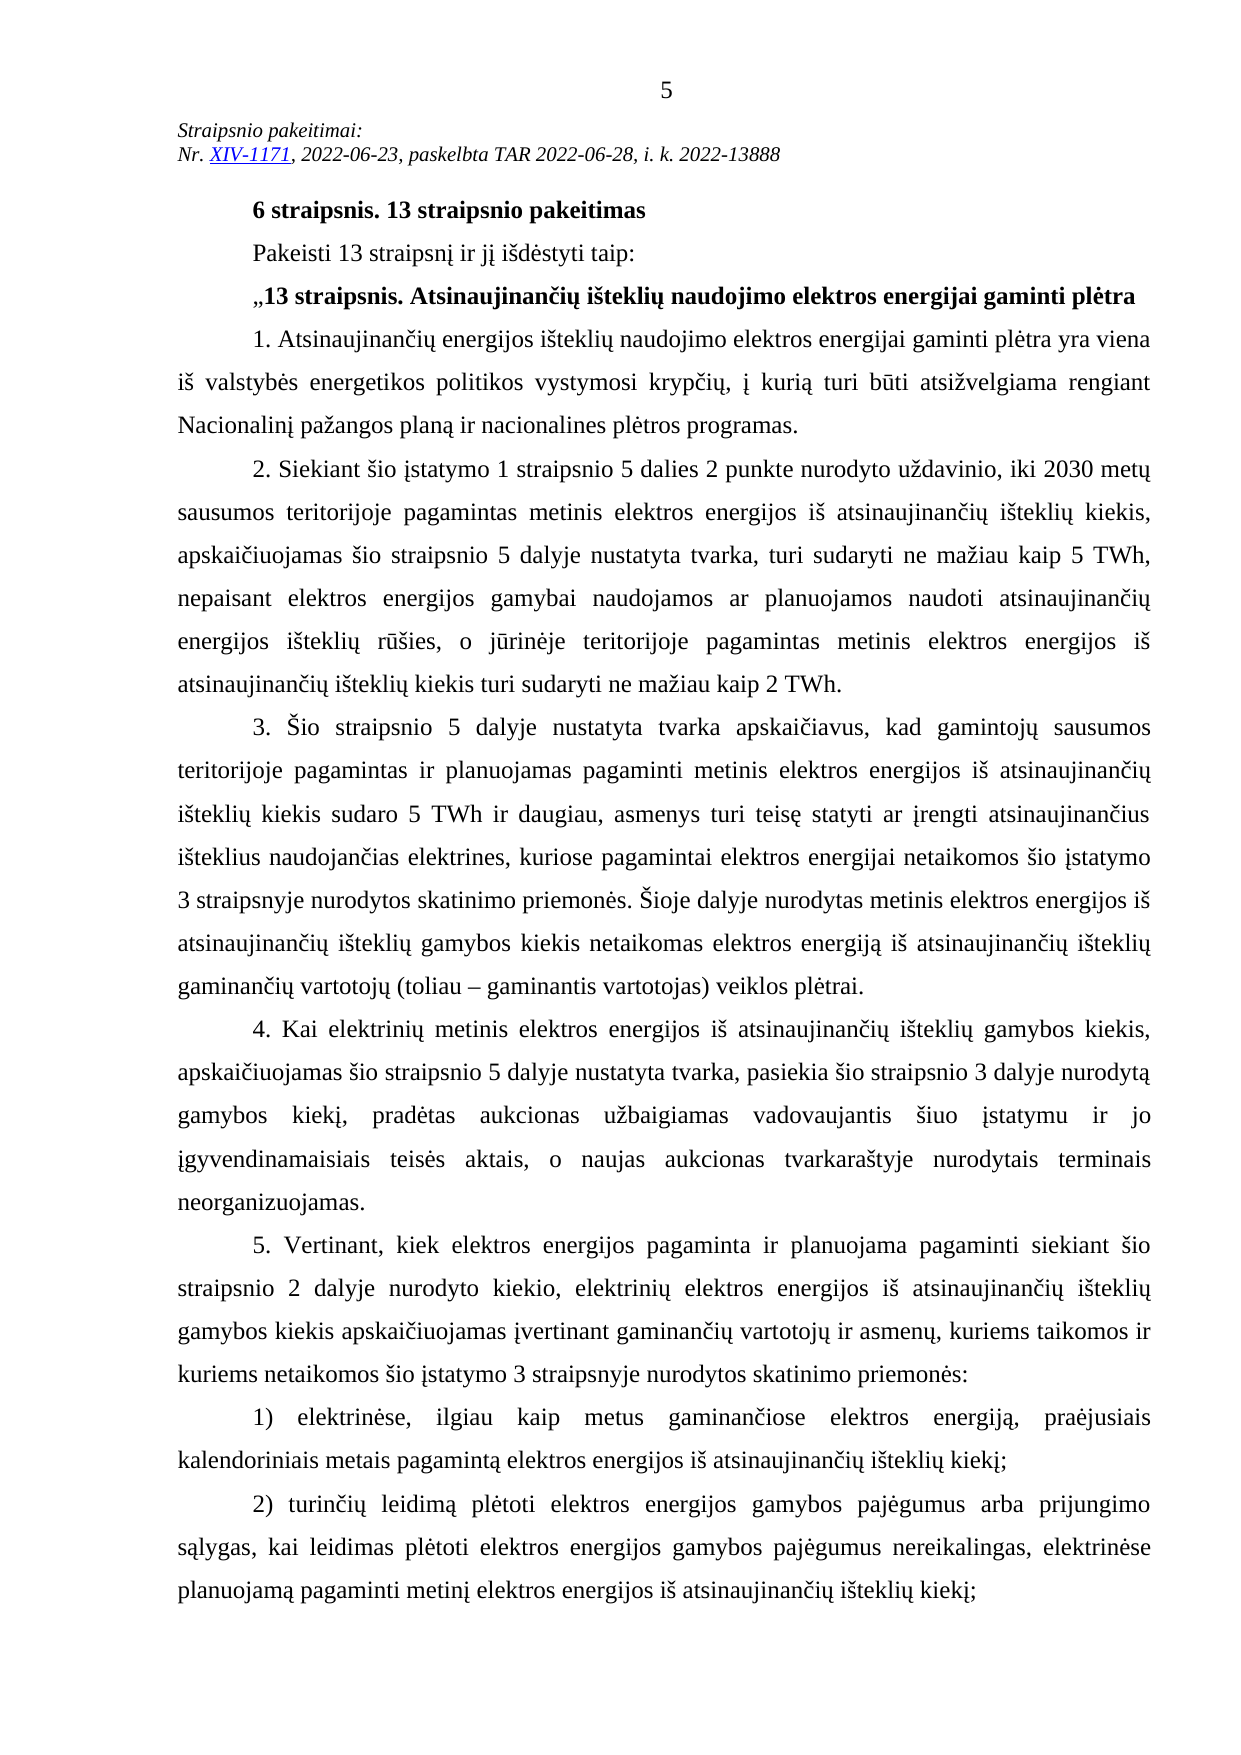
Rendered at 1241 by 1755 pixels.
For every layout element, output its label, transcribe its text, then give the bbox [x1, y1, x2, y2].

text „13 straipsnis. Atsinaujinančių išteklių naudojimo elektros energijai gaminti plėtra [177, 281, 1152, 310]
text Nr. XIV-1171, 2022-06-23, paskelbta TAR 2022-06-28, i. k. 2022-13888 [177, 142, 1152, 166]
text 1) elektrinėse, ilgiau kaip metus gaminančiose elektros energiją, praėjusiais kalendoriniais metais pagamintą elektros energijos iš atsinaujinančių išteklių kiekį; [177, 1402, 1152, 1474]
text 2) turinčių leidimą plėtoti elektros energijos gamybos pajėgumus arba prijungimo sąlygas, kai leidimas plėtoti elektros energijos gamybos pajėgumus nereikalingas, elektrinėse planuojamą pagaminti metinį elektros energijos iš atsinaujinančių išteklių kiekį; [177, 1489, 1152, 1604]
text 2. Siekiant šio įstatymo 1 straipsnio 5 dalies 2 punkte nurodyto uždavinio, iki 2030 metų sausumos teritorijoje pagamintas metinis elektros energijos iš atsinaujinančių išteklių kiekis, apskaičiuojamas šio straipsnio 5 dalyje nustatyta tvarka, turi sudaryti ne mažiau kaip 5 TWh, nepaisant elektros energijos gamybai naudojamos ar planuojamos naudoti atsinaujinančių energijos išteklių rūšies, o jūrinėje teritorijoje pagamintas metinis elektros energijos iš atsinaujinančių išteklių kiekis turi sudaryti ne mažiau kaip 2 TWh. [177, 454, 1152, 698]
text 4. Kai elektrinių metinis elektros energijos iš atsinaujinančių išteklių gamybos kiekis, apskaičiuojamas šio straipsnio 5 dalyje nustatyta tvarka, pasiekia šio straipsnio 3 dalyje nurodytą gamybos kiekį, pradėtas aukcionas užbaigiamas vadovaujantis šiuo įstatymu ir jo įgyvendinamaisiais teisės aktais, o naujas aukcionas tvarkaraštyje nurodytais terminais neorganizuojamas. [177, 1014, 1152, 1216]
text 6 straipsnis. 13 straipsnio pakeitimas [177, 195, 1152, 224]
text 5. Vertinant, kiek elektros energijos pagaminta ir planuojama pagaminti siekiant šio straipsnio 2 dalyje nurodyto kiekio, elektrinių elektros energijos iš atsinaujinančių išteklių gamybos kiekis apskaičiuojamas įvertinant gaminančių vartotojų ir asmenų, kuriems taikomos ir kuriems netaikomos šio įstatymo 3 straipsnyje nurodytos skatinimo priemonės: [177, 1230, 1152, 1388]
text 3. Šio straipsnio 5 dalyje nustatyta tvarka apskaičiavus, kad gamintojų sausumos teritorijoje pagamintas ir planuojamas pagaminti metinis elektros energijos iš atsinaujinančių išteklių kiekis sudaro 5 TWh ir daugiau, asmenys turi teisę statyti ar įrengti atsinaujinančius išteklius naudojančias elektrines, kuriose pagamintai elektros energijai netaikomos šio įstatymo 3 straipsnyje nurodytos skatinimo priemonės. Šioje dalyje nurodytas metinis elektros energijos iš atsinaujinančių išteklių gamybos kiekis netaikomas elektros energiją iš atsinaujinančių išteklių gaminančių vartotojų (toliau – gaminantis vartotojas) veiklos plėtrai. [177, 712, 1152, 1000]
text Straipsnio pakeitimai: [177, 118, 1152, 142]
text 1. Atsinaujinančių energijos išteklių naudojimo elektros energijai gaminti plėtra yra viena iš valstybės energetikos politikos vystymosi krypčių, į kurią turi būti atsižvelgiama rengiant Nacionalinį pažangos planą ir nacionalines plėtros programas. [177, 324, 1152, 439]
text Pakeisti 13 straipsnį ir jį išdėstyti taip: [177, 238, 1152, 267]
